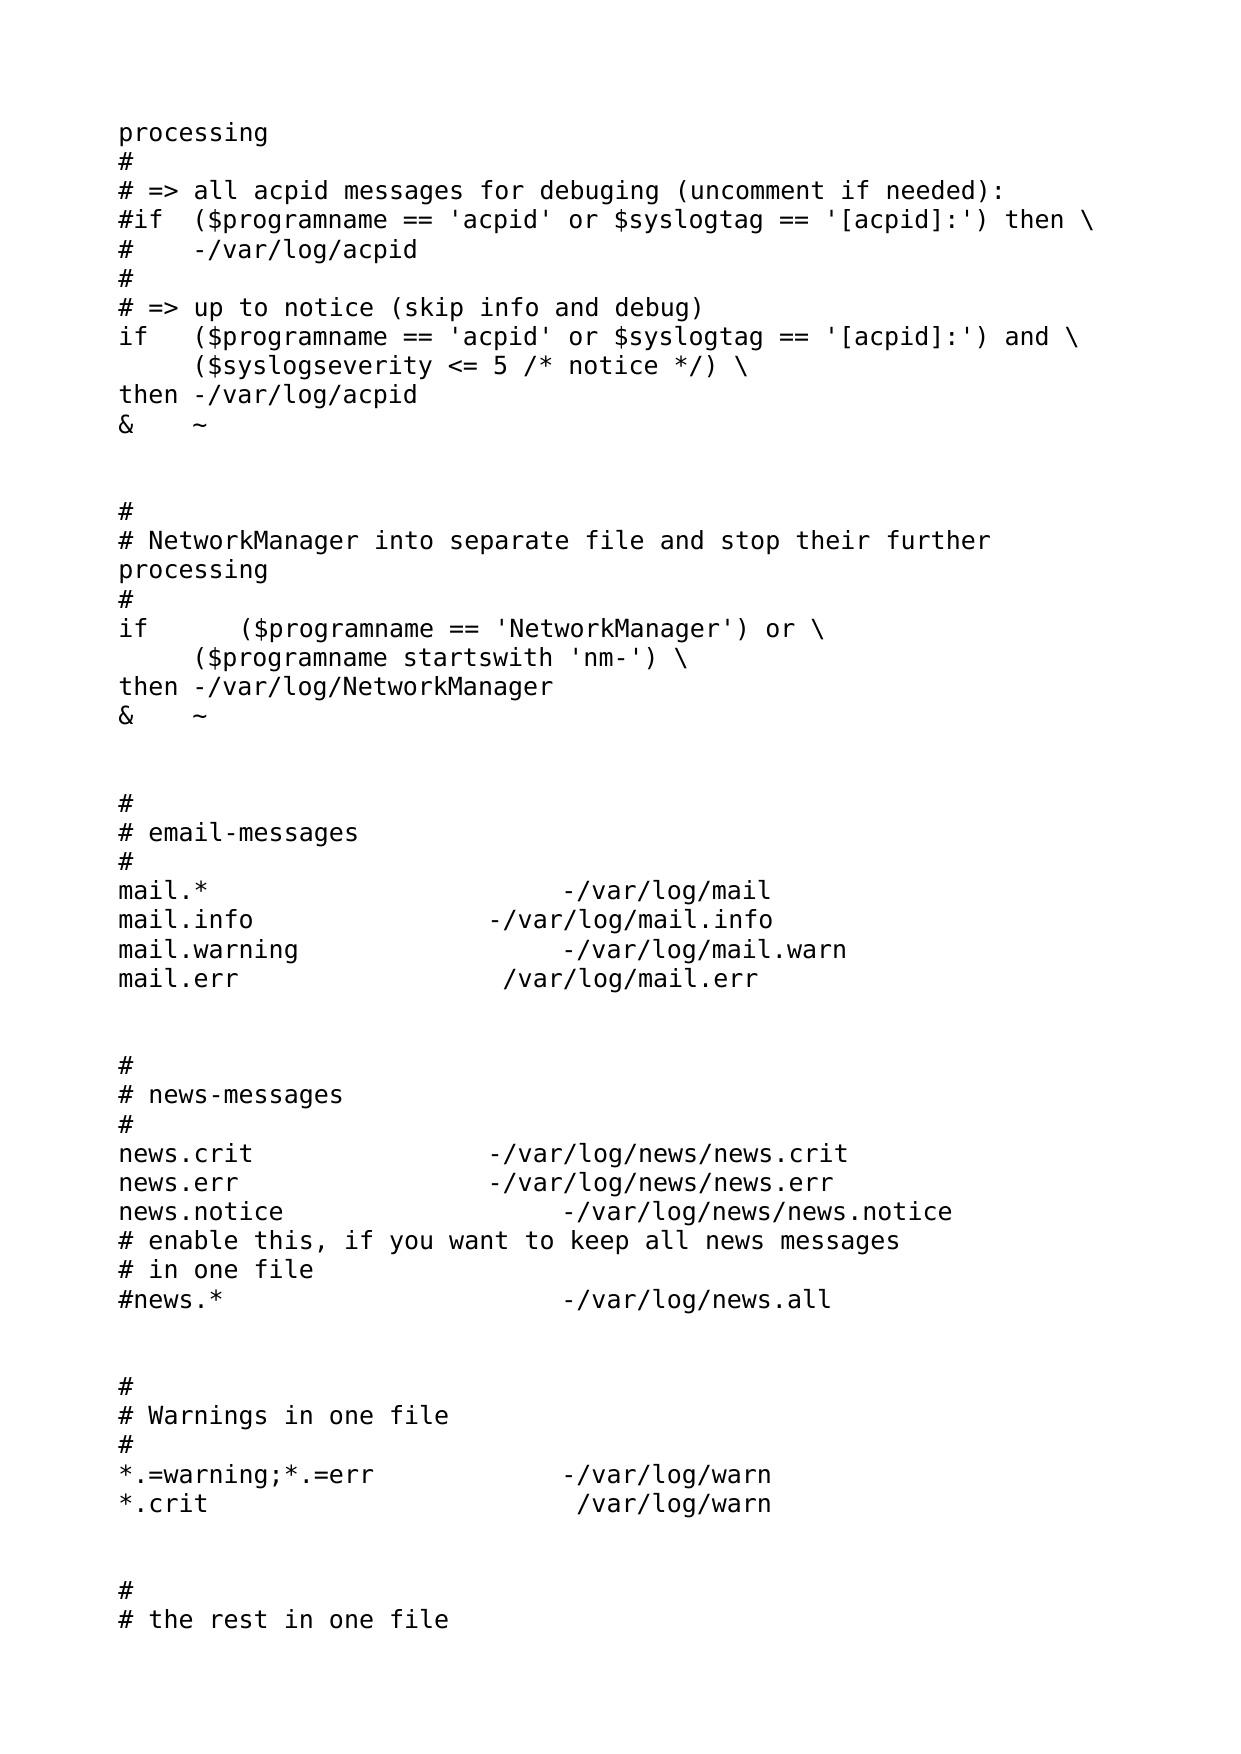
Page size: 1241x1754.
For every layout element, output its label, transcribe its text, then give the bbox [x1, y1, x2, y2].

text processing # # => all acpid messages for debuging (uncomment if needed): #if ($programname == 'acpid' or $syslogtag == '[acpid]:') then \ # -/var/log/acpid # # => up to notice (skip info and debug) if ($programname == 'acpid' or $syslogtag == '[acpid]:') and \ ($syslogseverity <= 5 /* notice */) \ then -/var/log/acpid & ~ # # NetworkManager into separate file and stop their further processing # if ($programname == 'NetworkManager') or \ ($programname startswith 'nm-') \ then -/var/log/NetworkManager & ~ # # email-messages # mail.* -/var/log/mail mail.info -/var/log/mail.info mail.warning -/var/log/mail.warn mail.err /var/log/mail.err # # news-messages # news.crit -/var/log/news/news.crit news.err -/var/log/news/news.err news.notice -/var/log/news/news.notice # enable this, if you want to keep all news messages # in one file #news.* -/var/log/news.all # # Warnings in one file # *.=warning;*.=err -/var/log/warn *.crit /var/log/warn # # the rest in one file [118, 118, 1122, 1635]
